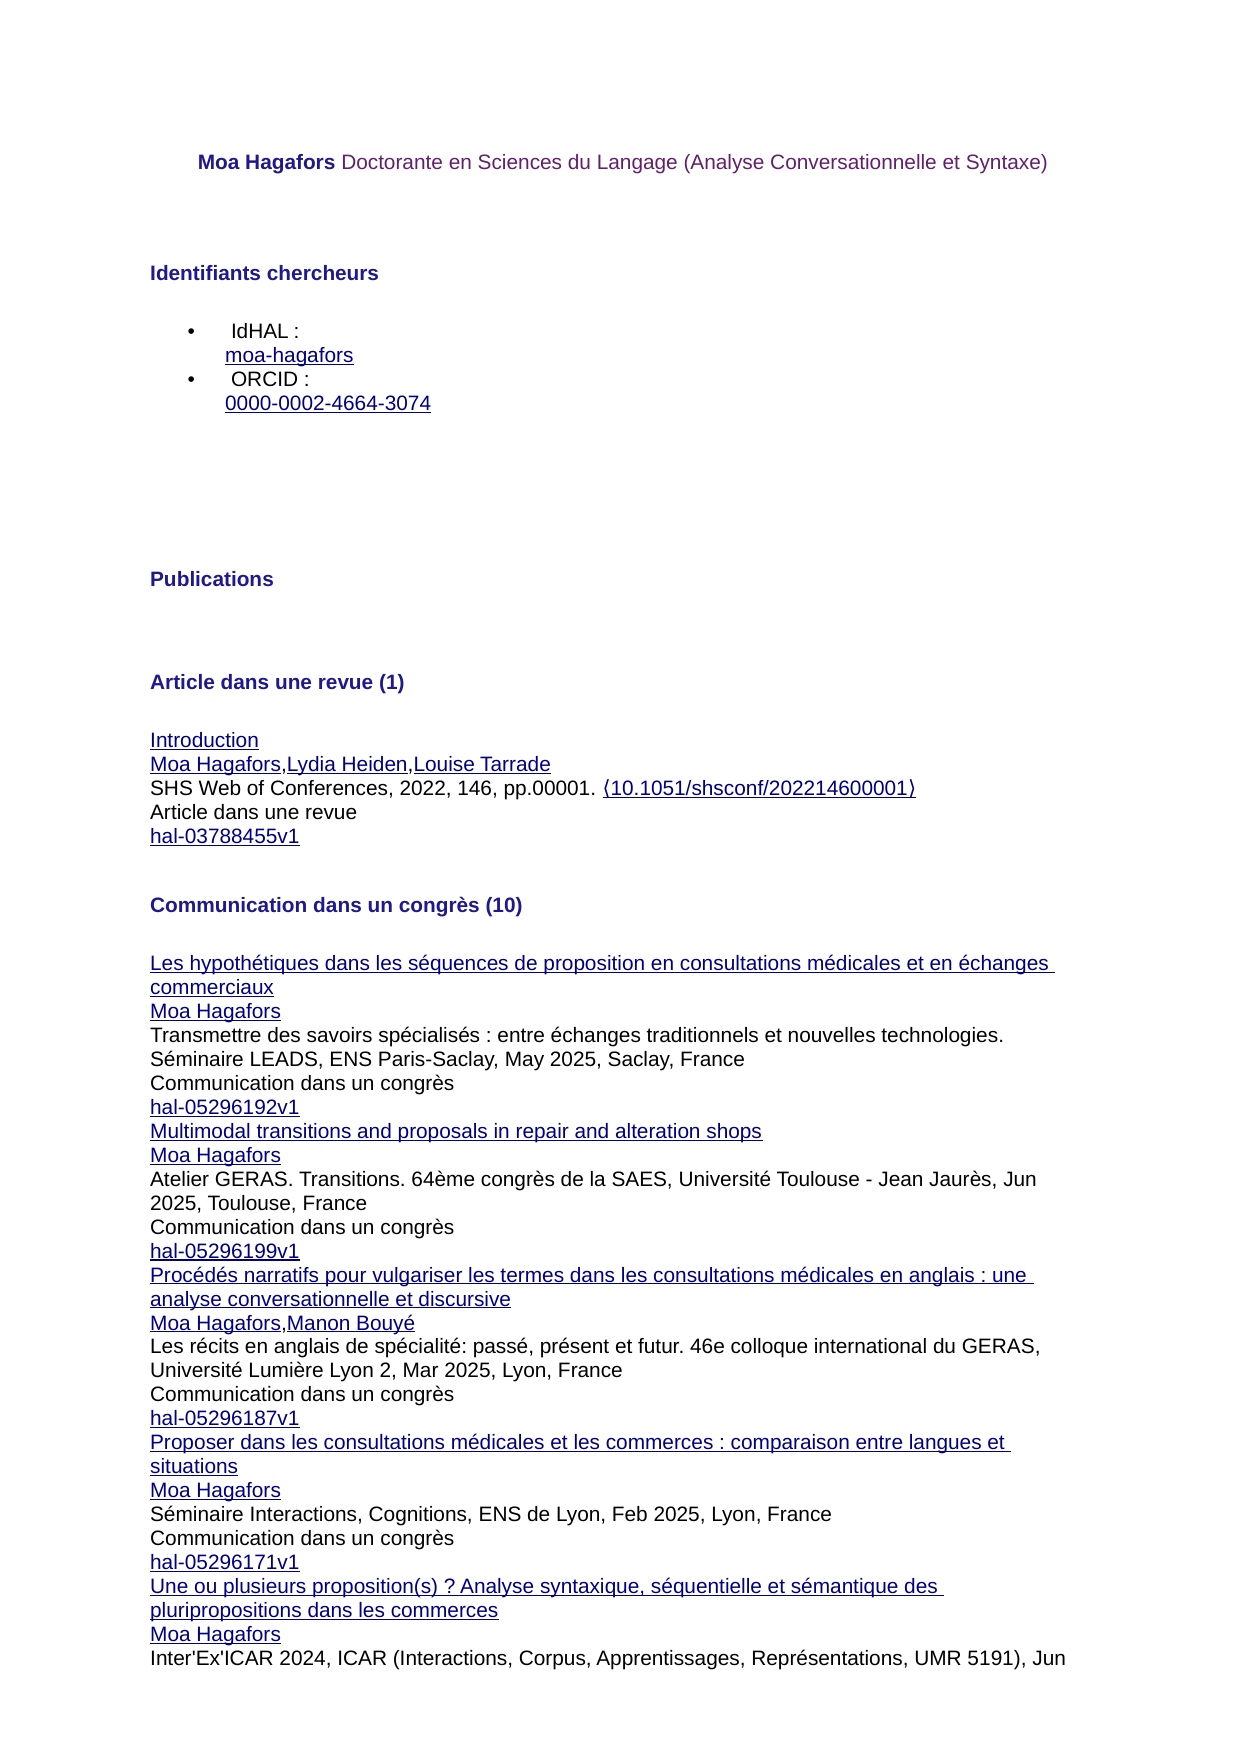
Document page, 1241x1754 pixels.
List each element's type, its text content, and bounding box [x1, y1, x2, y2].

subtitle Identifiants chercheurs [150, 260, 1090, 284]
table_header Introduction Moa Hagafors,Lydia Heiden,Louise Tarrade SHS Web of Conferences, 2022, 146, pp.00001. ⟨10.1051/shsconf/202214600001⟩ Article dans une revue hal-03788455v1 [150, 728, 1090, 848]
subtitle Moa Hagafors Doctorante en Sciences du Langage (Analyse Conversationnelle et Syntaxe) [150, 150, 1090, 174]
list ORCID : [187, 367, 1090, 391]
table_cell Proposer dans les consultations médicales et les commerces : comparaison entre langues et situations Moa Hagafors Séminaire Interactions, Cognitions, ENS de Lyon, Feb 2025, Lyon, France Communication dans un congrès hal-05296171v1 [150, 1430, 1090, 1574]
subtitle Article dans une revue (1) [150, 670, 1090, 694]
table_cell Une ou plusieurs proposition(s) ? Analyse syntaxique, séquentielle et sémantique des pluripropositions dans les commerces Moa Hagafors Inter'Ex'ICAR 2024, ICAR (Interactions, Corpus, Apprentissages, Représentations, UMR 5191), Jun [150, 1574, 1090, 1670]
list 0000-0002-4664-3074 [187, 391, 1090, 414]
subtitle Publications [150, 567, 1090, 591]
table_header Les hypothétiques dans les séquences de proposition en consultations médicales et en échanges commerciaux Moa Hagafors Transmettre des savoirs spécialisés : entre échanges traditionnels et nouvelles technologies. Séminaire LEADS, ENS Paris-Saclay, May 2025, Saclay, France Communication dans un congrès hal-05296192v1 [150, 951, 1090, 1119]
table_cell Procédés narratifs pour vulgariser les termes dans les consultations médicales en anglais : une analyse conversationnelle et discursive Moa Hagafors,Manon Bouyé Les récits en anglais de spécialité: passé, présent et futur. 46e colloque international du GERAS, Université Lumière Lyon 2, Mar 2025, Lyon, France Communication dans un congrès hal-05296187v1 [150, 1263, 1090, 1430]
table_cell Multimodal transitions and proposals in repair and alteration shops Moa Hagafors Atelier GERAS. Transitions. 64ème congrès de la SAES, Université Toulouse - Jean Jaurès, Jun 2025, Toulouse, France Communication dans un congrès hal-05296199v1 [150, 1119, 1090, 1262]
list moa-hagafors [187, 343, 1090, 367]
subtitle Communication dans un congrès (10) [150, 893, 1090, 917]
list IdHAL : [187, 319, 1090, 343]
